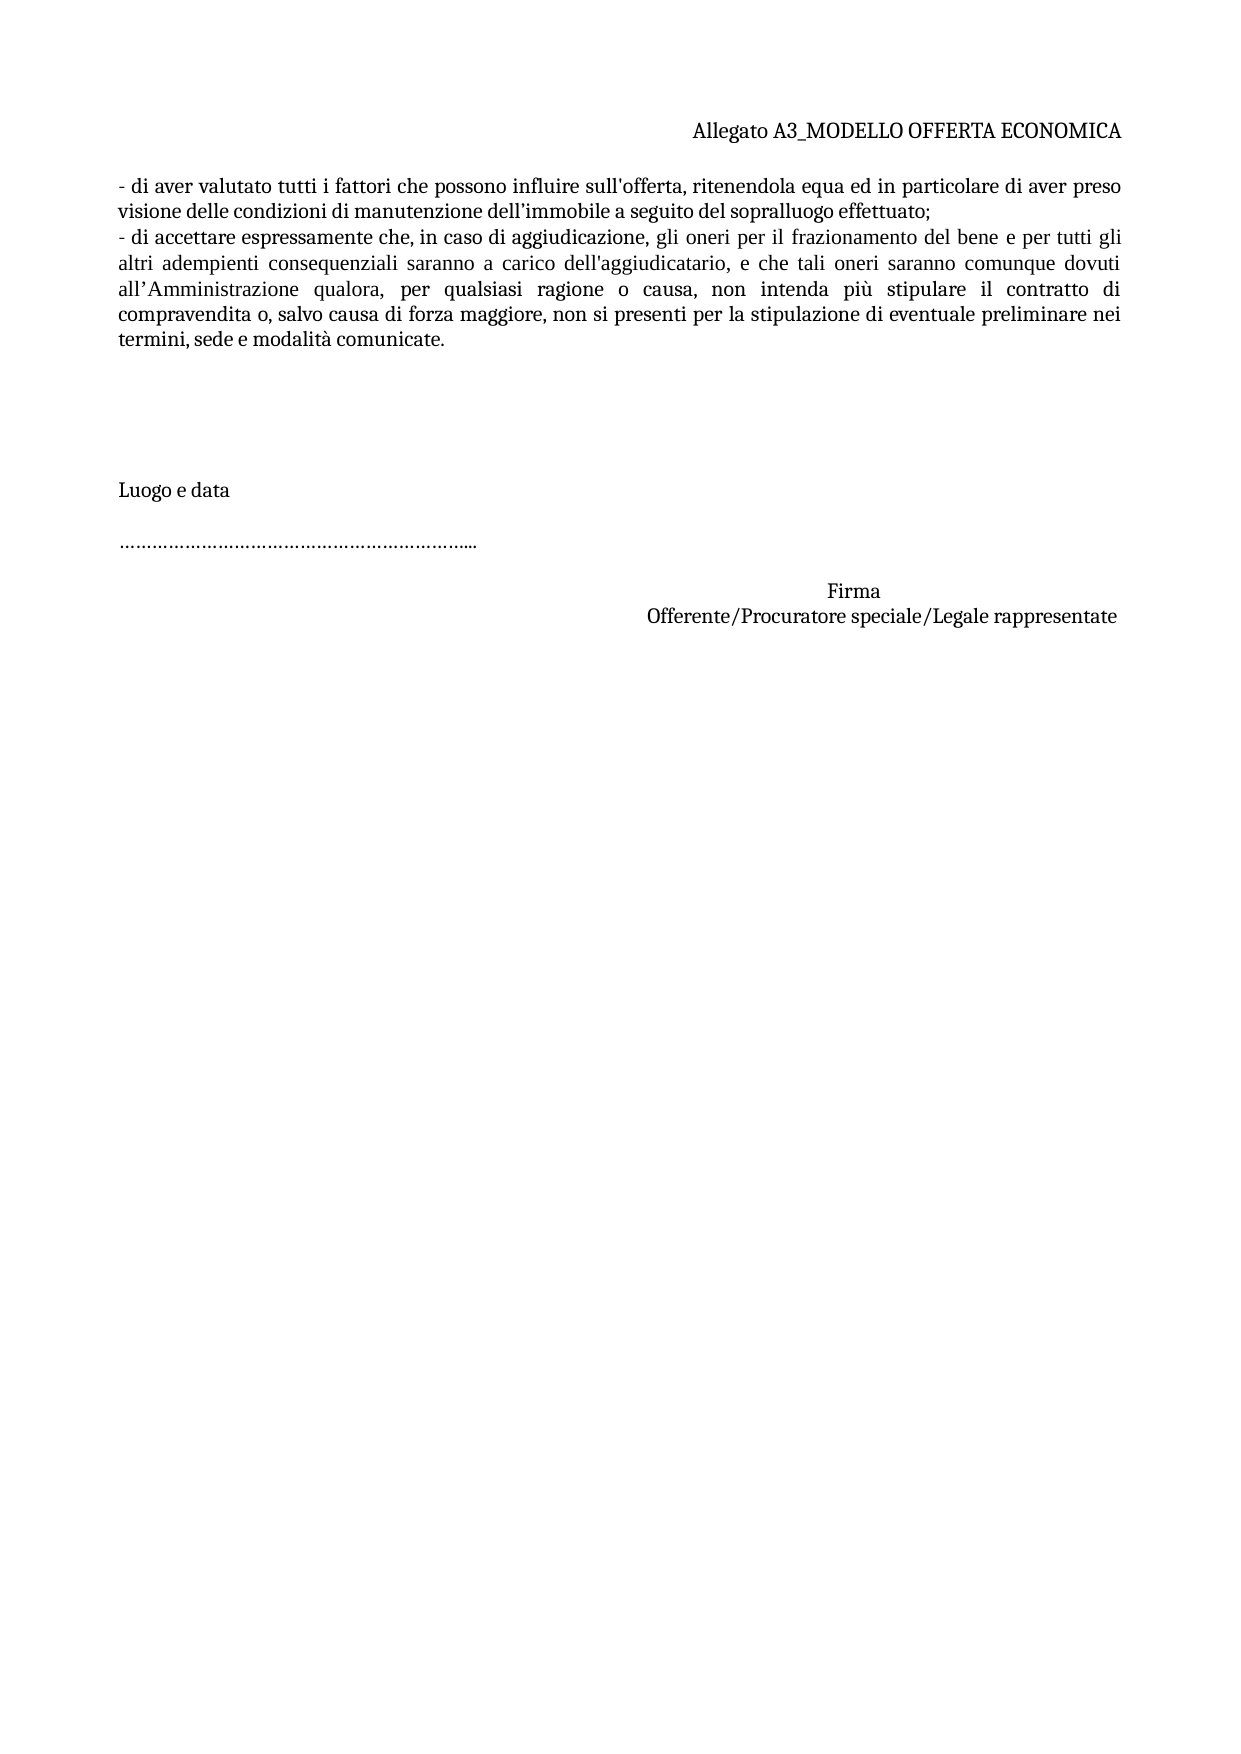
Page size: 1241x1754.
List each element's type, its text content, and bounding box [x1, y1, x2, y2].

text Offerente/Procuratore speciale/Legale rappresentate [118, 604, 1122, 629]
text - di aver valutato tutti i fattori che possono influire sull'offerta, ritenendola equa ed in particolare di aver preso visione delle condizioni di manutenzione dell’immobile a seguito del sopralluogo effettuato; [118, 174, 1122, 224]
text ………………………………………………………... [118, 528, 1122, 553]
text Firma [118, 579, 1122, 604]
text - di accettare espressamente che, in caso di aggiudicazione, gli oneri per il frazionamento del bene e per tutti gli altri adempienti consequenziali saranno a carico dell'aggiudicatario, e che tali oneri saranno comunque dovuti all’Amministrazione qualora, per qualsiasi ragione o causa, non intenda più stipulare il contratto di compravendita o, salvo causa di forza maggiore, non si presenti per la stipulazione di eventuale preliminare nei termini, sede e modalità comunicate. [118, 224, 1122, 352]
text Luogo e data [118, 478, 1122, 528]
